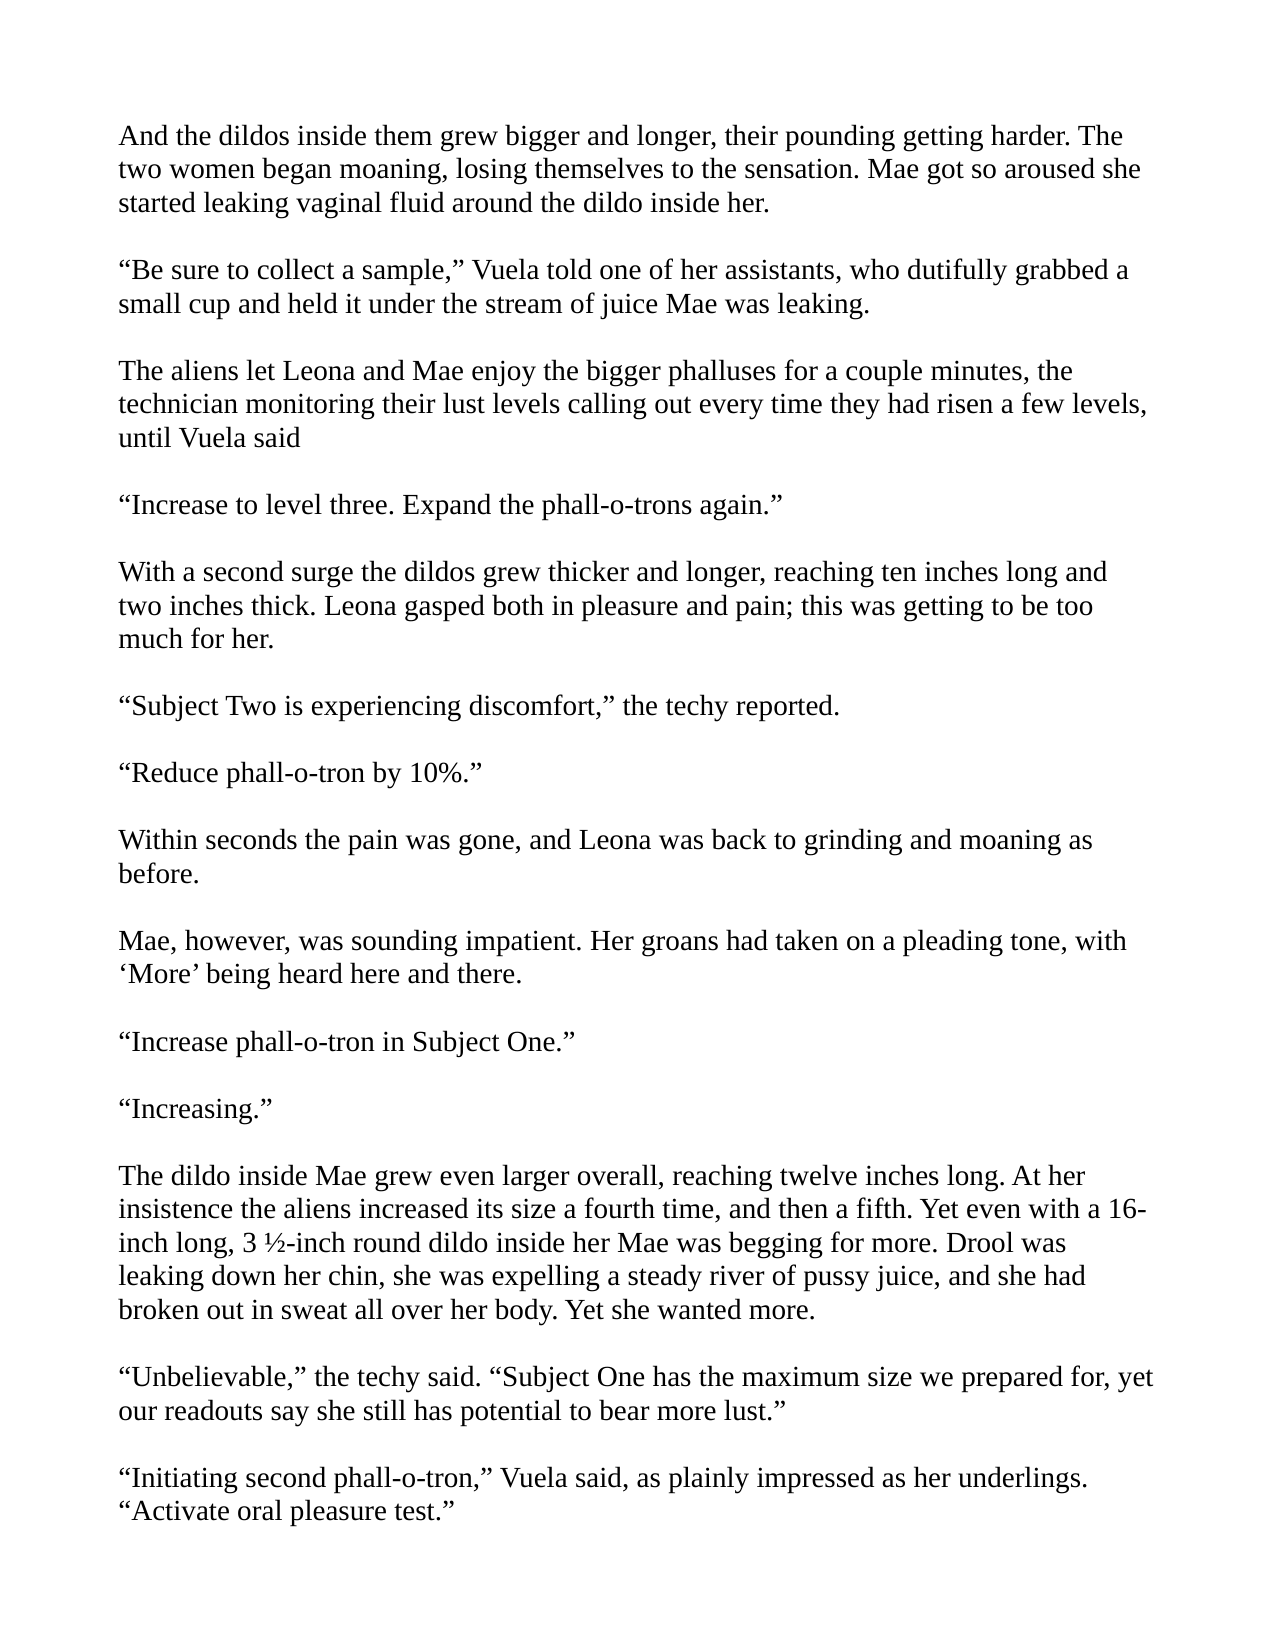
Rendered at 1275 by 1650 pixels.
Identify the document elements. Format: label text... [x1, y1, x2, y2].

text “Increasing.” [118, 1091, 1157, 1124]
text “Unbelievable,” the techy said. “Subject One has the maximum size we prepared for, yet our readouts say she still has potential to bear more lust.” [118, 1359, 1157, 1426]
text Mae, however, was sounding impatient. Her groans had taken on a pleading tone, with ‘More’ being heard here and there. [118, 923, 1157, 990]
text “Increase to level three. Expand the phall-o-trons again.” [118, 487, 1157, 521]
text With a second surge the dildos grew thicker and longer, reaching ten inches long and two inches thick. Leona gasped both in pleasure and pain; this was getting to be too much for her. [118, 554, 1157, 655]
text The dildo inside Mae grew even larger overall, reaching twelve inches long. At her insistence the aliens increased its size a fourth time, and then a fifth. Yet even with a 16-inch long, 3 ½-inch round dildo inside her Mae was begging for more. Drool was leaking down her chin, she was expelling a steady river of pussy juice, and she had broken out in sweat all over her body. Yet she wanted more. [118, 1158, 1157, 1326]
text “Subject Two is experiencing discomfort,” the techy reported. [118, 688, 1157, 722]
text “Initiating second phall-o-tron,” Vuela said, as plainly impressed as her underlings. “Activate oral pleasure test.” [118, 1460, 1157, 1527]
text “Reduce phall-o-tron by 10%.” [118, 755, 1157, 789]
text “Be sure to collect a sample,” Vuela told one of her assistants, who dutifully grabbed a small cup and held it under the stream of juice Mae was leaking. [118, 252, 1157, 319]
text “Increase phall-o-tron in Subject One.” [118, 1024, 1157, 1057]
text The aliens let Leona and Mae enjoy the bigger phalluses for a couple minutes, the technician monitoring their lust levels calling out every time they had risen a few levels, until Vuela said [118, 353, 1157, 453]
text Within seconds the pain was gone, and Leona was back to grinding and moaning as before. [118, 822, 1157, 889]
text And the dildos inside them grew bigger and longer, their pounding getting harder. The two women began moaning, losing themselves to the sensation. Mae got so aroused she started leaking vaginal fluid around the dildo inside her. [118, 118, 1157, 219]
